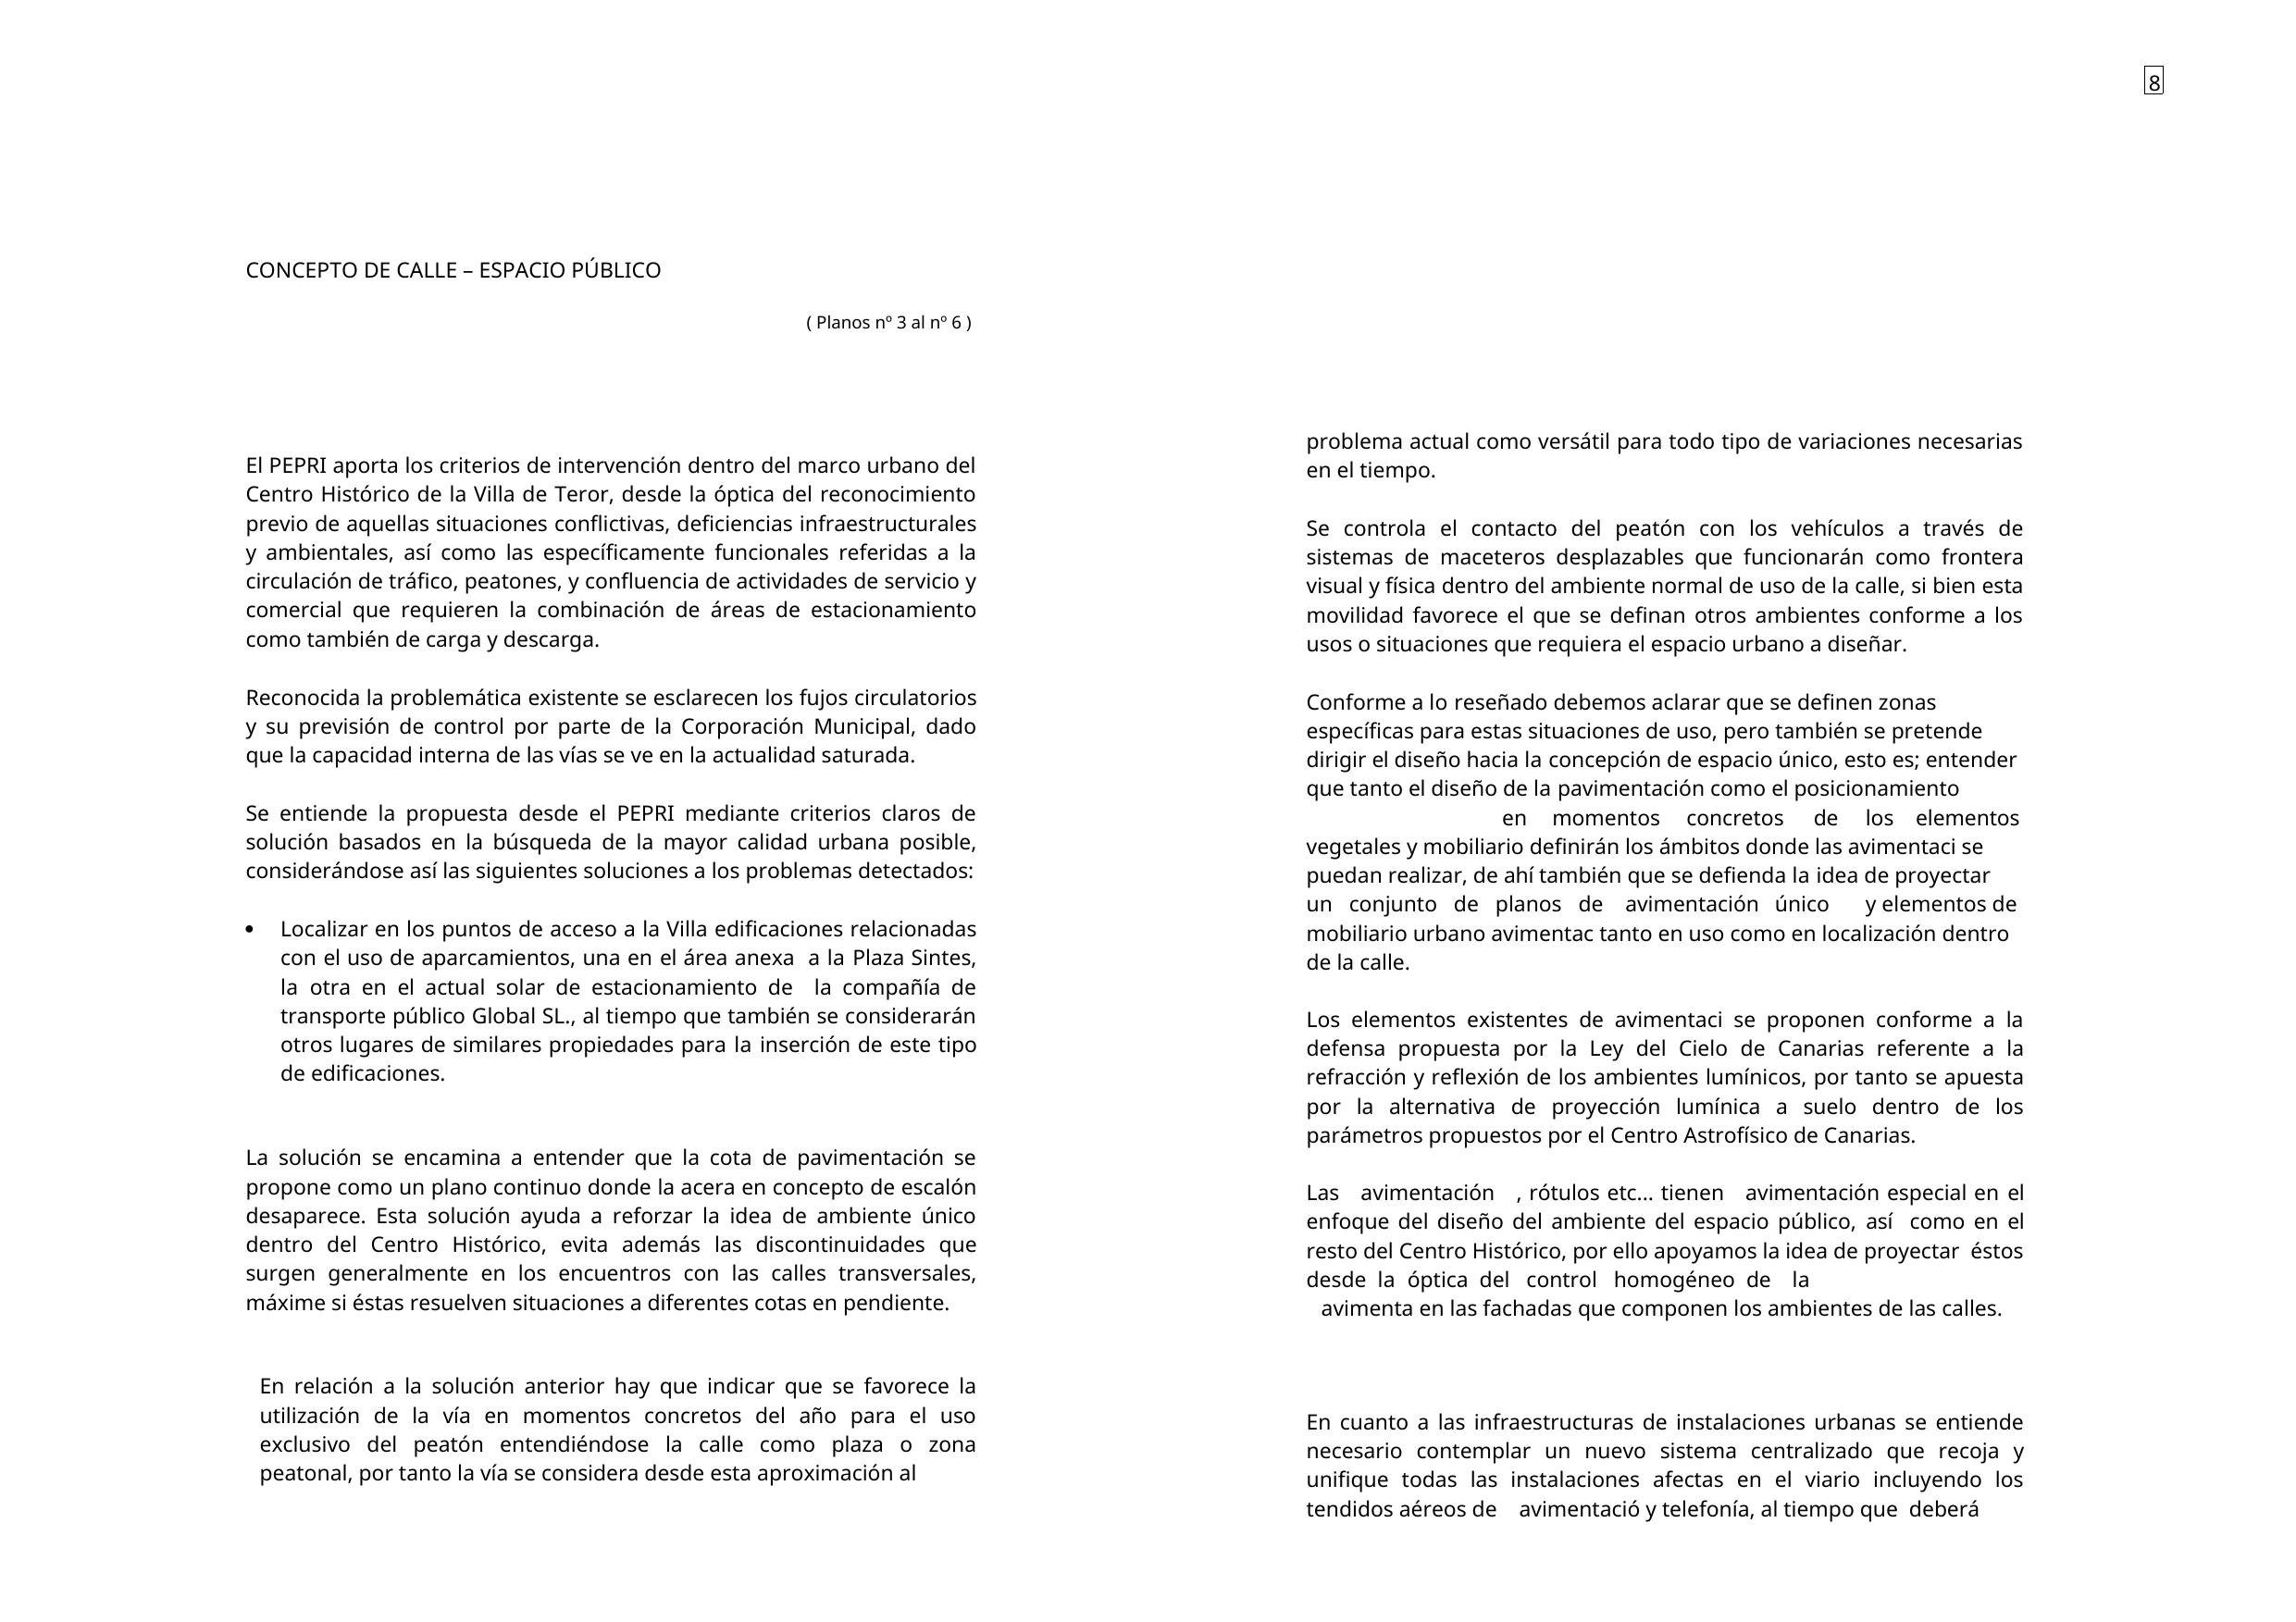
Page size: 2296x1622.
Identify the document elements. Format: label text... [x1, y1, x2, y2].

text Las avimentación , rótulos etc... tienen avimentación especial en el enfoque del diseño del ambiente del espacio público, así como en el resto del Centro Histórico, por ello apoyamos la idea de proyectar éstos desde la óptica del control homogéneo de la [1306, 1178, 2025, 1294]
list Localizar en los puntos de acceso a la Villa edificaciones relacionadas con el uso de aparcamientos, una en el área anexa a la Plaza Sintes, la otra en el actual solar de estacionamiento de la compañía de transporte público Global SL., al tiempo que también se considerarán otros lugares de similares propiedades para la inserción de este tipo de edificaciones. [245, 914, 977, 1088]
text CONCEPTO DE CALLE – ESPACIO PÚBLICO [245, 255, 2170, 284]
text Conforme a lo reseñado debemos aclarar que se definen zonas específicas para estas situaciones de uso, pero también se pretende dirigir el diseño hacia la concepción de espacio único, esto es; entender que tanto el diseño de la pavimentación como el posicionamiento en momentos concretos de los elementos vegetales y mobiliario definirán los ámbitos donde las avimentaci se puedan realizar, de ahí también que se defienda la idea de proyectar un conjunto de planos de avimentación único y elementos de mobiliario urbano avimentac tanto en uso como en localización dentro de la calle. [1306, 687, 2024, 976]
text La solución se encamina a entender que la cota de pavimentación se propone como un plano continuo donde la acera en concepto de escalón desaparece. Esta solución ayuda a reforzar la idea de ambiente único dentro del Centro Histórico, evita además las discontinuidades que surgen generalmente en los encuentros con las calles transversales, máxime si éstas resuelven situaciones a diferentes cotas en pendiente. [245, 1143, 977, 1317]
text avimenta en las fachadas que componen los ambientes de las calles. [1306, 1294, 2024, 1322]
text Los elementos existentes de avimentaci se proponen conforme a la defensa propuesta por la Ley del Cielo de Canarias referente a la refracción y reflexión de los ambientes lumínicos, por tanto se apuesta por la alternativa de proyección lumínica a suelo dentro de los parámetros propuestos por el Centro Astrofísico de Canarias. [1306, 1005, 2025, 1149]
text Se entiende la propuesta desde el PEPRI mediante criterios claros de solución basados en la búsqueda de la mayor calidad urbana posible, considerándose así las siguientes soluciones a los problemas detectados: [245, 799, 977, 885]
text problema actual como versátil para todo tipo de variaciones necesarias en el tiempo. [1306, 427, 2024, 484]
text En relación a la solución anterior hay que indicar que se favorece la utilización de la vía en momentos concretos del año para el uso exclusivo del peatón entendiéndose la calle como plaza o zona peatonal, por tanto la vía se considera desde esta aproximación al [259, 1371, 977, 1487]
text El PEPRI aporta los criterios de intervención dentro del marco urbano del Centro Histórico de la Villa de Teror, desde la óptica del reconocimiento previo de aquellas situaciones conflictivas, deficiencias infraestructurales y ambientales, así como las específicamente funcionales referidas a la circulación de tráfico, peatones, y confluencia de actividades de servicio y comercial que requieren la combinación de áreas de estacionamiento como también de carga y descarga. [245, 451, 977, 653]
text Se controla el contacto del peatón con los vehículos a través de sistemas de maceteros desplazables que funcionarán como frontera visual y física dentro del ambiente normal de uso de la calle, si bien esta movilidad favorece el que se definan otros ambientes conforme a los usos o situaciones que requiera el espacio urbano a diseñar. [1306, 514, 2024, 658]
text Reconocida la problemática existente se esclarecen los fujos circulatorios y su previsión de control por parte de la Corporación Municipal, dado que la capacidad interna de las vías se ve en la actualidad saturada. [245, 682, 977, 769]
text En cuanto a las infraestructuras de instalaciones urbanas se entiende necesario contemplar un nuevo sistema centralizado que recoja y unifique todas las instalaciones afectas en el viario incluyendo los tendidos aéreos de avimentació y telefonía, al tiempo que deberá [1306, 1407, 2024, 1523]
text ( Planos nº 3 al nº 6 ) [806, 311, 2170, 334]
